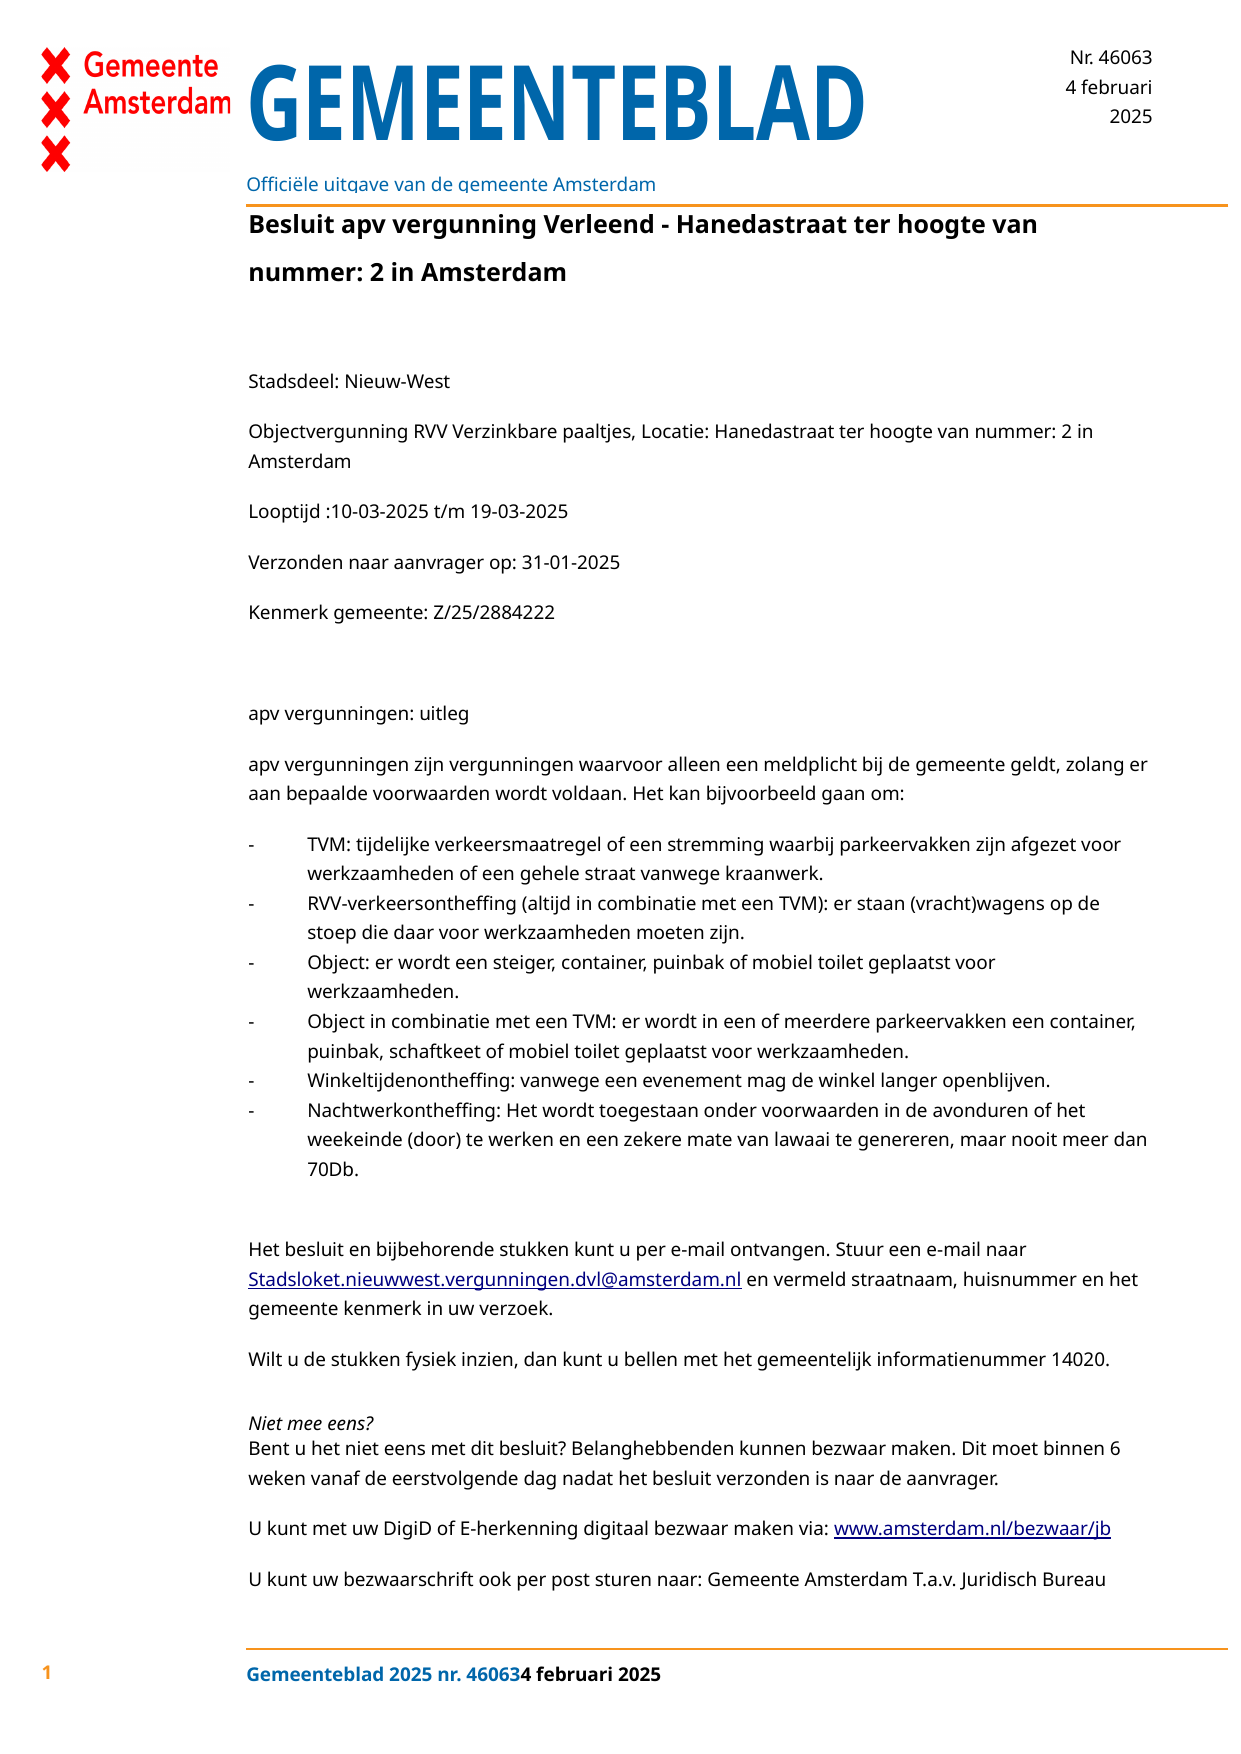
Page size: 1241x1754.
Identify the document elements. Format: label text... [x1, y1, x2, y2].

text apv vergunningen: uitleg [248, 700, 1152, 726]
list Object: er wordt een steiger, container, puinbak of mobiel toilet geplaatst voor werkzaamheden. [248, 949, 1152, 1004]
text U kunt uw bezwaarschrift ook per post sturen naar: Gemeente Amsterdam T.a.v. Juridisch Bureau [248, 1566, 1152, 1592]
list RVV-verkeersontheffing (altijd in combinatie met een TVM): er staan (vracht)wagens op de stoep die daar voor werkzaamheden moeten zijn. [248, 890, 1152, 945]
text Looptijd :10-03-2025 t/m 19-03-2025 [248, 499, 1152, 524]
list TVM: tijdelijke verkeersmaatregel of een stremming waarbij parkeervakken zijn afgezet voor werkzaamheden of een gehele straat vanwege kraanwerk. [248, 831, 1152, 886]
text Stadsdeel: Nieuw-West [248, 368, 1152, 394]
text apv vergunningen zijn vergunningen waarvoor alleen een meldplicht bij de gemeente geldt, zolang er aan bepaalde voorwaarden wordt voldaan. Het kan bijvoorbeeld gaan om: [248, 751, 1152, 806]
list Nachtwerkontheffing: Het wordt toegestaan onder voorwaarden in de avonduren of het weekeinde (door) te werken en een zekere mate van lawaai te genereren, maar nooit meer dan 70Db. [248, 1097, 1152, 1182]
list Object in combinatie met een TVM: er wordt in een of meerdere parkeervakken een container, puinbak, schaftkeet of mobiel toilet geplaatst voor werkzaamheden. [248, 1008, 1152, 1064]
text Wilt u de stukken fysiek inzien, dan kunt u bellen met het gemeentelijk informatienummer 14020. [248, 1346, 1152, 1372]
text U kunt met uw DigiD of E-herkenning digitaal bezwaar maken via: www.amsterdam.nl/bezwaar/jb [248, 1516, 1152, 1541]
text Het besluit en bijbehorende stukken kunt u per e-mail ontvangen. Stuur een e-mail naar Stadsloket.nieuwwest.vergunningen.dvl@amsterdam.nl en vermeld straatnaam, huisnummer en het gemeente kenmerk in uw verzoek. [248, 1236, 1152, 1321]
text Bent u het niet eens met dit besluit? Belanghebbenden kunnen bezwaar maken. Dit moet binnen 6 weken vanaf de eerstvolgende dag nadat het besluit verzonden is naar de aanvrager. [248, 1436, 1152, 1491]
text Kenmerk gemeente: Z/25/2884222 [248, 599, 1152, 625]
text Objectvergunning RVV Verzinkbare paaltjes, Locatie: Hanedastraat ter hoogte van nummer: 2 in Amsterdam [248, 419, 1152, 474]
text Niet mee eens? [248, 1410, 1152, 1436]
list Winkeltijdenontheffing: vanwege een evenement mag de winkel langer openblijven. [248, 1067, 1152, 1093]
text Verzonden naar aanvrager op: 31-01-2025 [248, 549, 1152, 575]
text Besluit apv vergunning Verleend - Hanedastraat ter hoogte van nummer: 2 in Amsterdam [248, 207, 1152, 288]
picture [41, 47, 231, 172]
